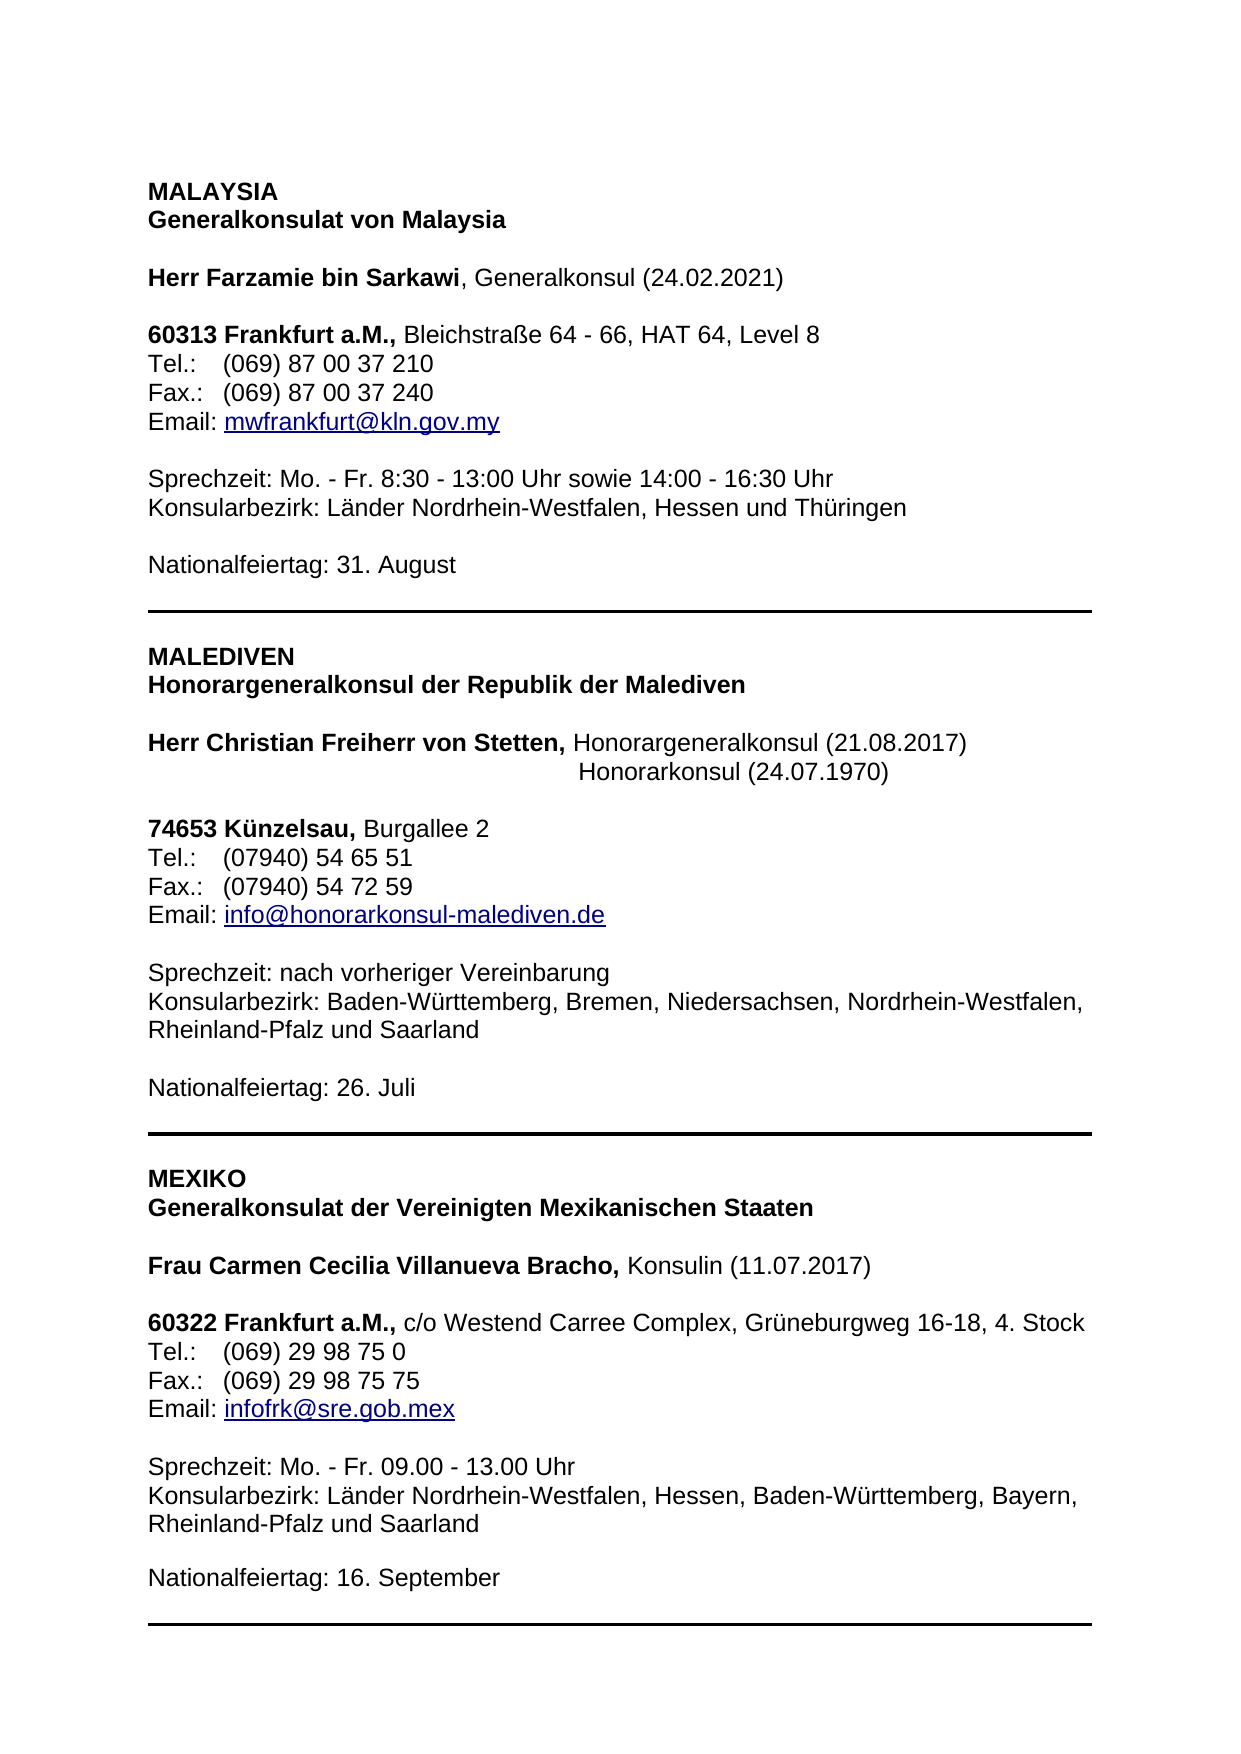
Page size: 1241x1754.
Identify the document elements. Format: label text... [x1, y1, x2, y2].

text Rheinland-Pfalz und Saarland [148, 1509, 1092, 1538]
text Generalkonsulat von Malaysia [148, 205, 1092, 234]
text Fax.: (069) 87 00 37 240 [148, 378, 1092, 406]
text Honorargeneralkonsul der Republik der Malediven [148, 670, 1092, 699]
text Herr Christian Freiherr von Stetten, Honorargeneralkonsul (21.08.2017) [148, 728, 1092, 757]
text MEXIKO [148, 1164, 1092, 1193]
text Fax.: (07940) 54 72 59 [148, 872, 1092, 900]
text Nationalfeiertag: 31. August [148, 550, 1092, 579]
text Nationalfeiertag: 16. September [148, 1567, 1092, 1592]
text Email: mwfrankfurt@kln.gov.my [148, 406, 1092, 435]
text MALAYSIA [148, 176, 1092, 205]
text Tel.: (07940) 54 65 51 [148, 843, 1092, 872]
text Herr Farzamie bin Sarkawi, Generalkonsul (24.02.2021) [148, 263, 1092, 291]
text Sprechzeit: Mo. - Fr. 8:30 - 13:00 Uhr sowie 14:00 - 16:30 Uhr [148, 464, 1092, 493]
text Tel.: (069) 87 00 37 210 [148, 349, 1092, 378]
text Fax.: (069) 29 98 75 75 [148, 1366, 1092, 1394]
text 74653 Künzelsau, Burgallee 2 [148, 814, 1092, 843]
text Sprechzeit: nach vorheriger Vereinbarung [148, 958, 1092, 987]
text Frau Carmen Cecilia Villanueva Bracho, Konsulin (11.07.2017) [148, 1251, 1092, 1279]
text Sprechzeit: Mo. - Fr. 09.00 - 13.00 Uhr [148, 1452, 1092, 1481]
text Konsularbezirk: Baden-Württemberg, Bremen, Niedersachsen, Nordrhein-Westfalen, Rheinland-Pfalz und Saarland [148, 987, 1092, 1044]
text 60322 Frankfurt a.M., c/o Westend Carree Complex, Grüneburgweg 16-18, 4. Stock [148, 1308, 1092, 1337]
text Honorarkonsul (24.07.1970) [523, 757, 1092, 785]
text 60313 Frankfurt a.M., Bleichstraße 64 - 66, HAT 64, Level 8 [148, 320, 1092, 349]
text MALEDIVEN [148, 642, 1092, 670]
text Tel.: (069) 29 98 75 0 [148, 1337, 1092, 1366]
text Konsularbezirk: Länder Nordrhein-Westfalen, Hessen und Thüringen [148, 493, 1092, 521]
text Generalkonsulat der Vereinigten Mexikanischen Staaten [148, 1193, 1092, 1222]
text Konsularbezirk: Länder Nordrhein-Westfalen, Hessen, Baden-Württemberg, Bayern, [148, 1481, 1092, 1509]
text Email: infofrk@sre.gob.mex [148, 1394, 1092, 1423]
text Nationalfeiertag: 26. Juli [148, 1073, 1092, 1102]
text Email: info@honorarkonsul-malediven.de [148, 900, 1092, 929]
